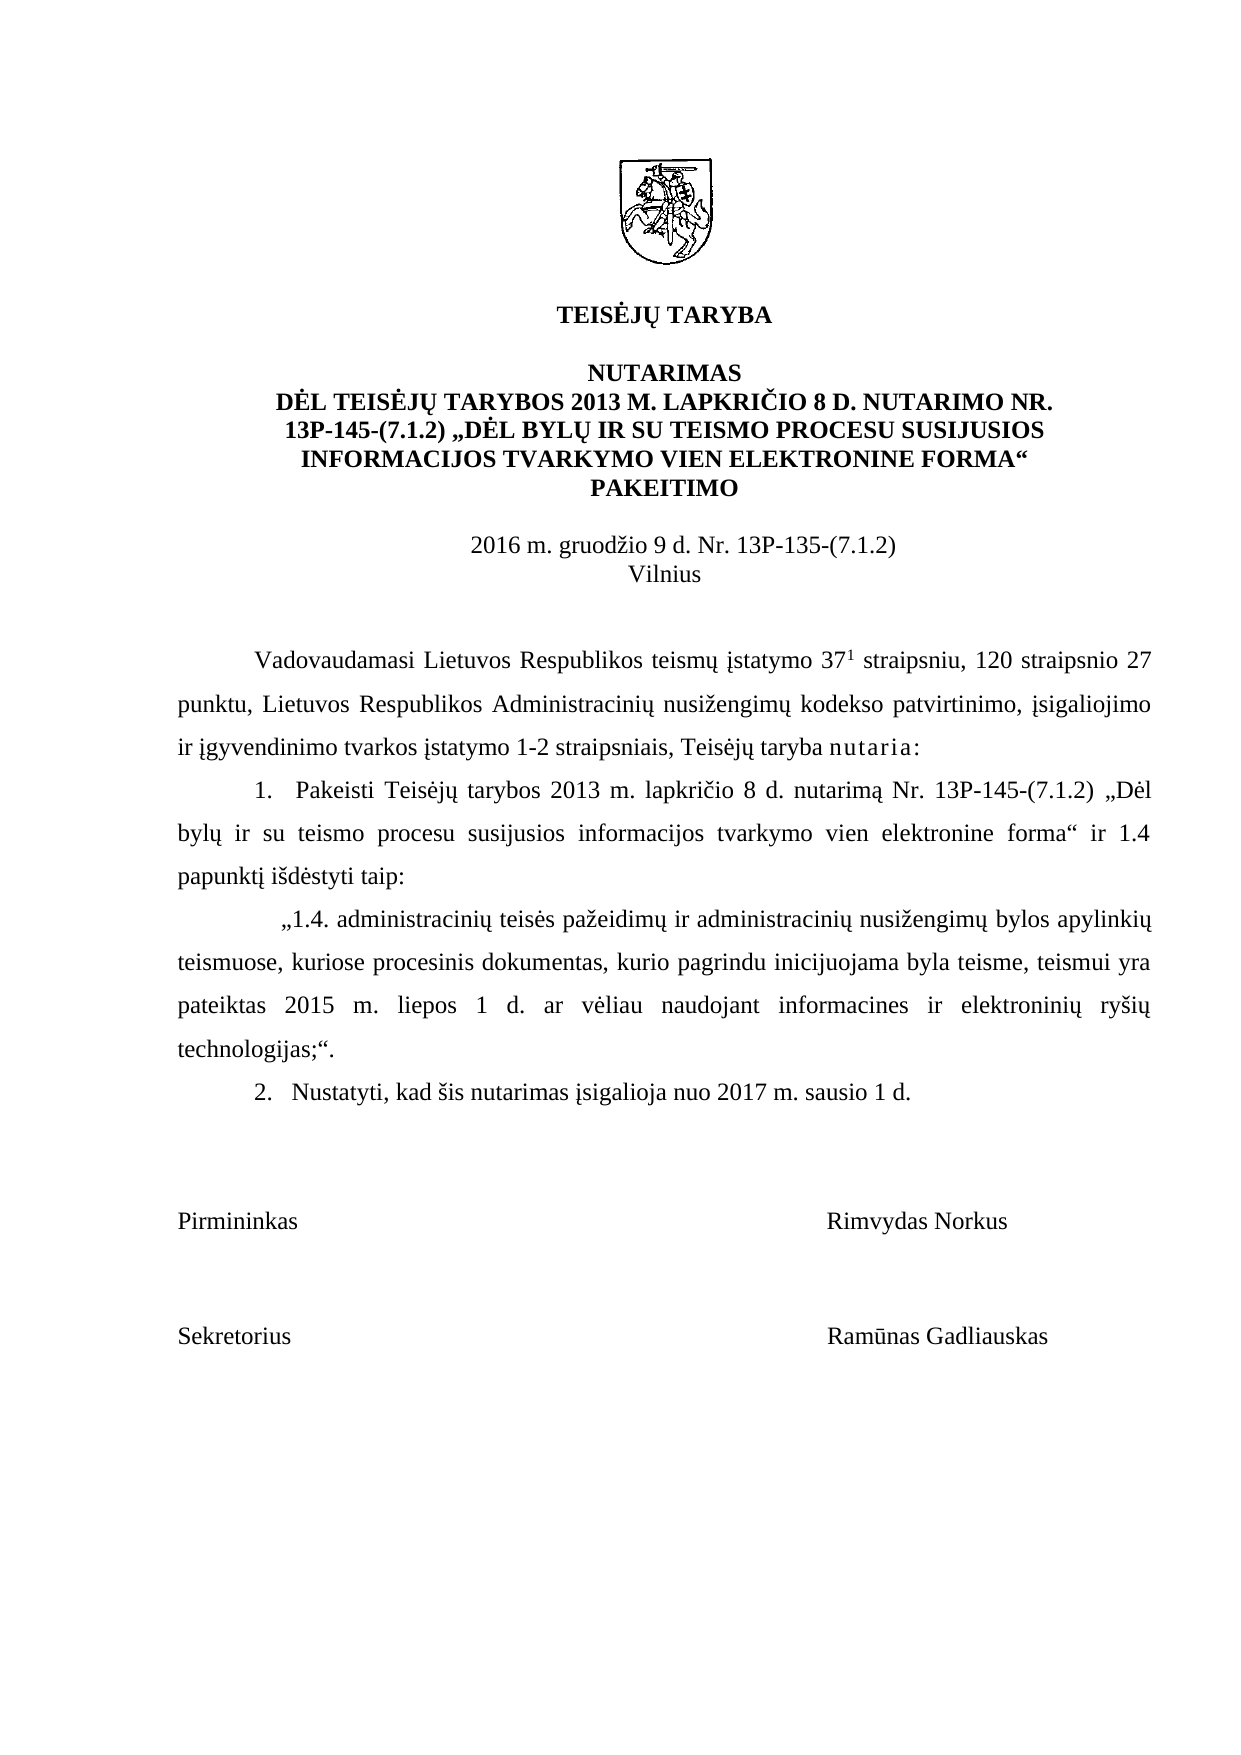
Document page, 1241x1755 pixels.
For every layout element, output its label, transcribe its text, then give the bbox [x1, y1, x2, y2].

text TEISĖJŲ TARYBA [177, 301, 1152, 329]
text DĖL TEISĖJŲ TARYBOS 2013 M. LAPKRIČIO 8 D. NUTARIMO NR. 13P-145-(7.1.2) „DĖL BYLŲ IR SU TEISMO PROCESU SUSIJUSIOS INFORMACIJOS TVARKYMO VIEN ELEKTRONINE FORMA“ PAKEITIMO [251, 387, 1078, 502]
text 1. Pakeisti Teisėjų tarybos 2013 m. lapkričio 8 d. nutarimą Nr. 13P-145-(7.1.2) „Dėl bylų ir su teismo procesu susijusios informacijos tvarkymo vien elektronine forma“ ir 1.4 papunktį išdėstyti taip: [177, 775, 1152, 890]
text 2016 m. gruodžio 9 d. Nr. 13P-135-(7.1.2) [215, 531, 1152, 559]
text „1.4. administracinių teisės pažeidimų ir administracinių nusižengimų bylos apylinkių teismuose, kuriose procesinis dokumentas, kurio pagrindu inicijuojama byla teisme, teismui yra pateiktas 2015 m. liepos 1 d. ar vėliau naudojant informacines ir elektroninių ryšių technologijas;“. [177, 904, 1152, 1062]
text Pirmininkas Rimvydas Norkus [177, 1206, 1152, 1235]
text 2. Nustatyti, kad šis nutarimas įsigalioja nuo 2017 m. sausio 1 d. [254, 1077, 1152, 1106]
text Sekretorius Ramūnas Gadliauskas [177, 1321, 1152, 1350]
text Vadovaudamasi Lietuvos Respublikos teismų įstatymo 371 straipsniu, 120 straipsnio 27 punktu, Lietuvos Respublikos Administracinių nusižengimų kodekso patvirtinimo, įsigaliojimo ir įgyvendinimo tvarkos įstatymo 1-2 straipsniais, Teisėjų taryba nutaria: [177, 646, 1152, 761]
text NUTARIMAS [177, 358, 1152, 387]
text Vilnius [177, 559, 1152, 588]
